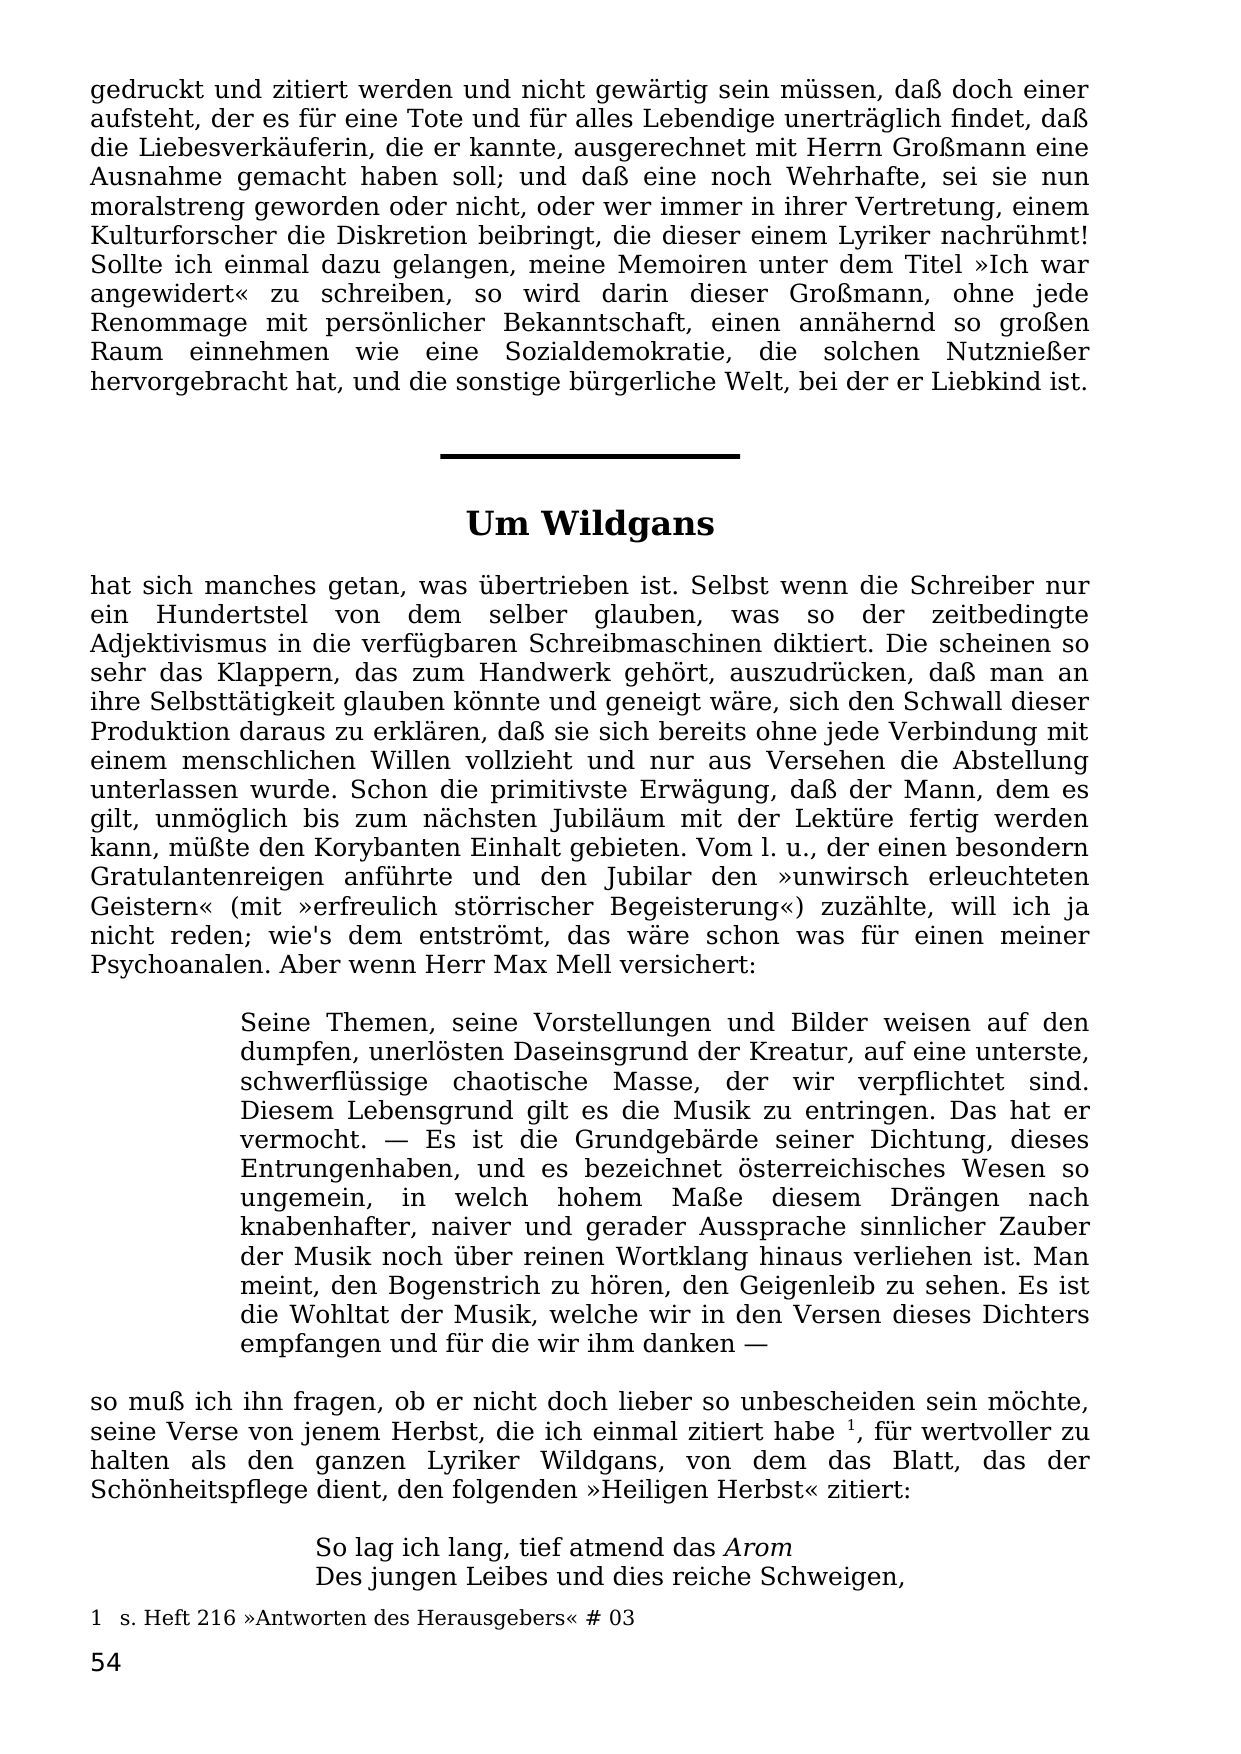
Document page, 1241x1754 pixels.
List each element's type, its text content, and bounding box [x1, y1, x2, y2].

text Um Wildgans [90, 480, 1091, 543]
text gedruckt und zitiert werden und nicht gewärtig sein müssen, daß doch einer aufsteht, der es für eine Tote und für alles Lebendige unerträglich findet, daß die Liebesverkäuferin, die er kannte, ausgerechnet mit Herrn Großmann eine Ausnahme gemacht haben soll; und daß eine noch Wehrhafte, sei sie nun moralstreng geworden oder nicht, oder wer immer in ihrer Vertretung, einem Kulturforscher die Diskretion beibringt, die dieser einem Lyriker nachrühmt! Sollte ich einmal dazu gelangen, meine Memoiren unter dem Titel »Ich war angewidert« zu schreiben, so wird darin dieser Großmann, ohne jede Renommage mit persönlicher Bekanntschaft, einen annähernd so großen Raum einnehmen wie eine Sozialdemokratie, die solchen Nutznießer hervorgebracht hat, und die sonstige bürgerliche Welt, bei der er Liebkind ist. [90, 75, 1091, 396]
picture [440, 454, 741, 459]
text s. Heft 216 »Antworten des Herausgebers« # 03 [90, 1606, 1091, 1631]
text hat sich manches getan, was übertrieben ist. Selbst wenn die Schreiber nur ein Hundertstel von dem selber glauben, was so der zeitbedingte Adjektivismus in die verfügbaren Schreibmaschinen diktiert. Die scheinen so sehr das Klappern, das zum Handwerk gehört, auszudrücken, daß man an ihre Selbsttätigkeit glauben könnte und geneigt wäre, sich den Schwall dieser Produktion daraus zu erklären, daß sie sich bereits ohne jede Verbindung mit einem menschlichen Willen vollzieht und nur aus Versehen die Abstellung unterlassen wurde. Schon die primitivste Erwägung, daß der Mann, dem es gilt, unmöglich bis zum nächsten Jubiläum mit der Lektüre fertig werden kann, müßte den Korybanten Einhalt gebieten. Vom l. u., der einen besondern Gratulantenreigen anführte und den Jubilar den »unwirsch erleuchteten Geistern« (mit »erfreulich störrischer Begeisterung«) zuzählte, will ich ja nicht reden; wie's dem entströmt, das wäre schon was für einen meiner Psychoanalen. Aber wenn Herr Max Mell versichert: [90, 543, 1091, 979]
text Seine Themen, seine Vorstellungen und Bilder weisen auf den dumpfen, unerlösten Daseinsgrund der Kreatur, auf eine unterste, schwerflüssige chaotische Masse, der wir verpflichtet sind. Diesem Lebensgrund gilt es die Musik zu entringen. Das hat er vermocht. — Es ist die Grundgebärde seiner Dichtung, dieses Entrungenhaben, und es bezeichnet österreichisches Wesen so ungemein, in welch hohem Maße diesem Drängen nach knabenhafter, naiver und gerader Aussprache sinnlicher Zauber der Musik noch über reinen Wortklang hinaus verliehen ist. Man meint, den Bogenstrich zu hören, den Geigenleib zu sehen. Es ist die Wohltat der Musik, welche wir in den Versen dieses Dichters empfangen und für die wir ihm danken — [240, 1008, 1091, 1358]
text So lag ich lang, tief atmend das Arom [315, 1533, 1091, 1562]
text so muß ich ihn fragen, ob er nicht doch lieber so unbescheiden sein möchte, seine Verse von jenem Herbst, die ich einmal zitiert habe , für wertvoller zu halten als den ganzen Lyriker Wildgans, von dem das Blatt, das der Schönheitspflege dient, den folgenden »Heiligen Herbst« zitiert: [90, 1387, 1091, 1504]
text Des jungen Leibes und dies reiche Schweigen, [315, 1562, 1091, 1592]
